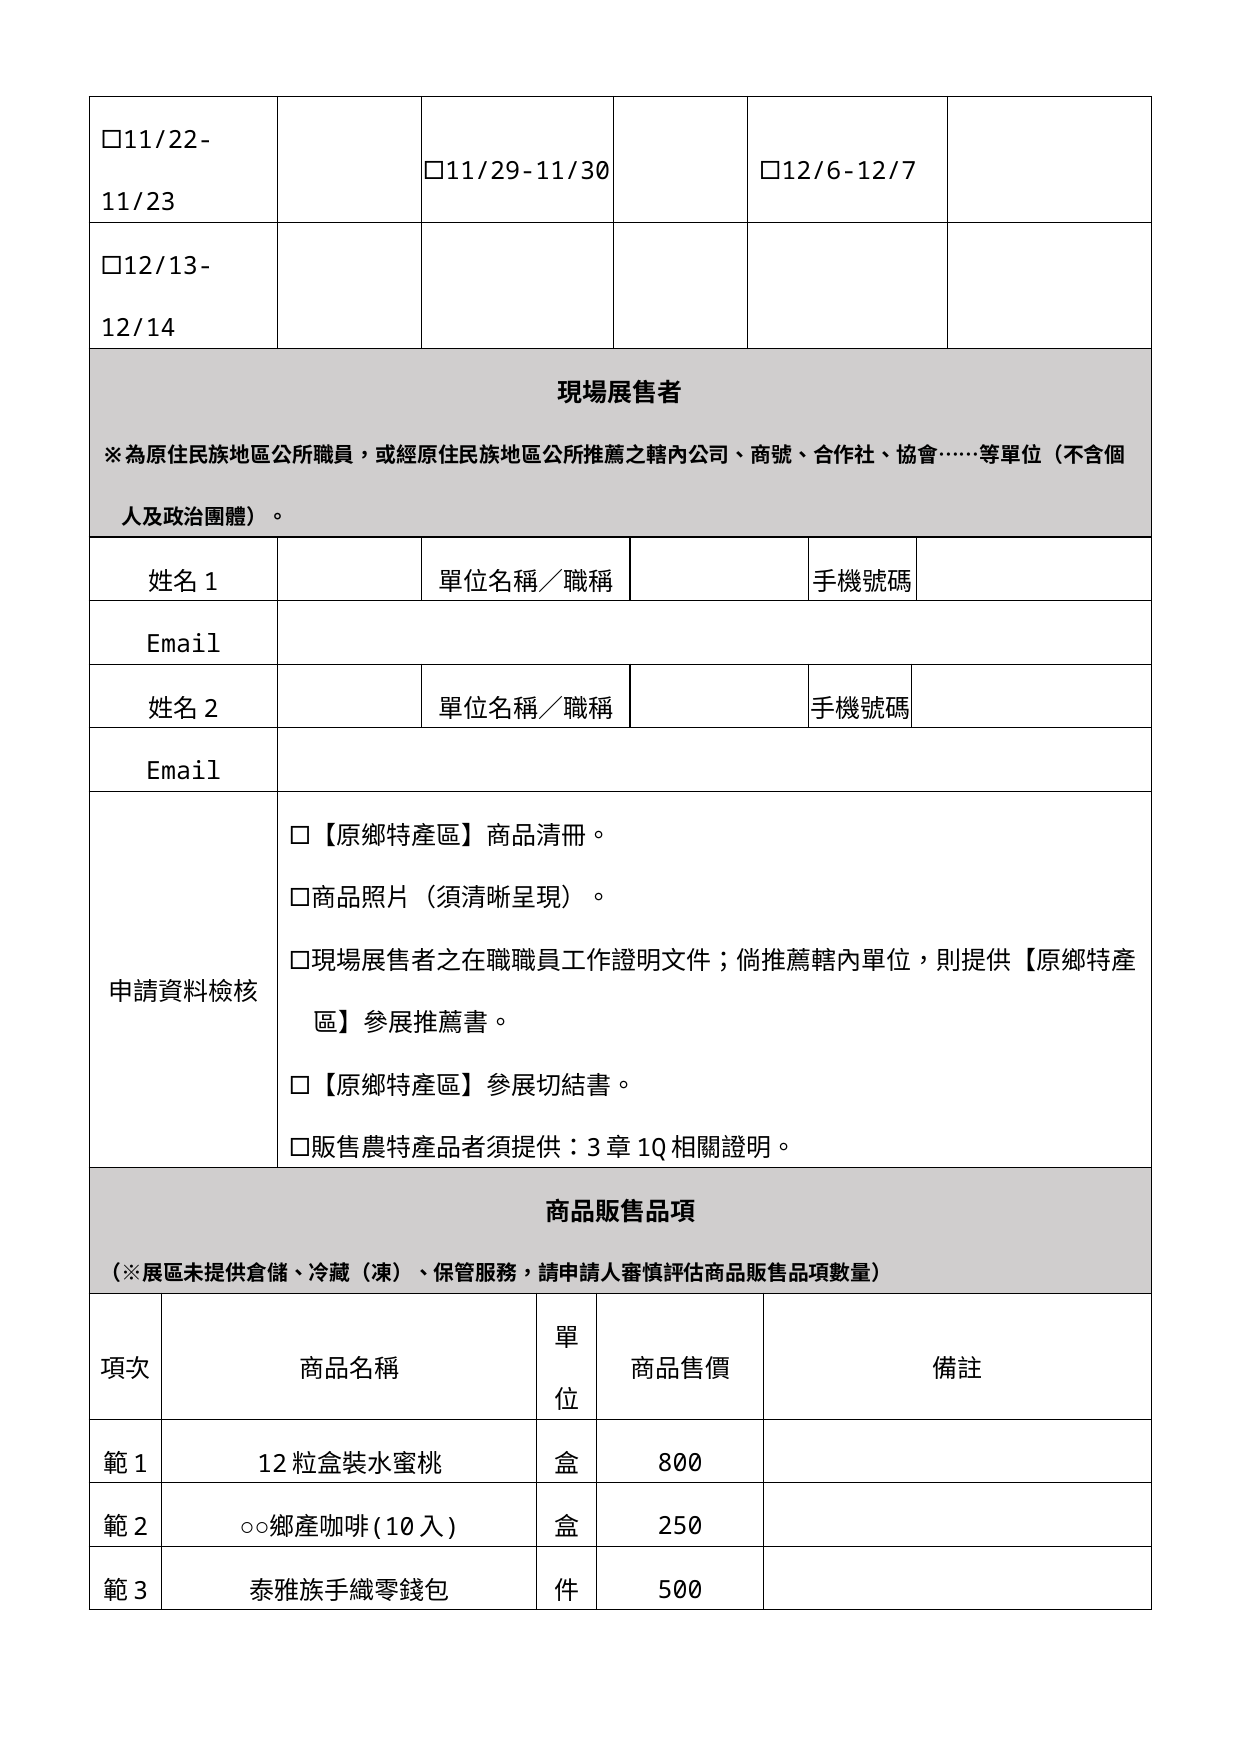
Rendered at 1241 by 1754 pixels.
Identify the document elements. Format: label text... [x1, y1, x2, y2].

table_cell [631, 665, 808, 727]
table_cell 11/29-11/30 [422, 97, 613, 222]
table_cell 商品販售品項 （※展區未提供倉儲、冷藏（凍）、保管服務，請申請人審慎評估商品販售品項數量） [90, 1168, 1151, 1293]
table_cell [748, 223, 947, 348]
table_cell [912, 665, 1151, 727]
table_cell [278, 728, 1151, 791]
table_cell [614, 97, 747, 222]
table_cell [764, 1483, 1151, 1546]
table_cell 手機號碼 [809, 665, 911, 727]
table_cell [948, 223, 1151, 348]
table_cell [278, 97, 421, 222]
table_cell 12/13-12/14 [90, 223, 277, 348]
table_cell 件 [537, 1547, 596, 1609]
table_cell [764, 1420, 1151, 1482]
table_cell Email [90, 601, 277, 663]
table_cell 泰雅族手織零錢包 [162, 1547, 536, 1609]
table_cell [917, 538, 1151, 600]
table_cell 商品名稱 [162, 1294, 536, 1419]
table_cell 800 [597, 1420, 763, 1482]
table_cell 項次 [90, 1294, 161, 1419]
table_cell 盒 [537, 1483, 596, 1546]
table_cell 單位 [537, 1294, 596, 1419]
table_cell 商品售價 [597, 1294, 763, 1419]
table_cell [764, 1547, 1151, 1609]
table_cell [422, 223, 613, 348]
table_cell [278, 223, 421, 348]
table_cell ○○鄉產咖啡(10入) [162, 1483, 536, 1546]
table_cell 11/22-11/23 [90, 97, 277, 222]
table_cell [278, 665, 421, 727]
table_cell 範2 [90, 1483, 161, 1546]
table_cell 範1 [90, 1420, 161, 1482]
table_cell [948, 97, 1151, 222]
table_cell 12/6-12/7 [748, 97, 947, 222]
table_cell 500 [597, 1547, 763, 1609]
table_cell Email [90, 728, 277, 791]
table_cell 【原鄉特產區】商品清冊。 商品照片（須清晰呈現）。 現場展售者之在職職員工作證明文件；倘推薦轄內單位，則提供【原鄉特產區】參展推薦書。 【原鄉特產區】參展切結書。 販售農特產品者須提供：3章1Q相關證明。 [278, 792, 1151, 1167]
table_cell 單位名稱／職稱 [422, 665, 629, 727]
table_cell 單位名稱／職稱 [422, 538, 629, 600]
table_cell [278, 538, 421, 600]
table_cell 250 [597, 1483, 763, 1546]
table_cell [278, 601, 1151, 663]
table_cell 姓名2 [90, 665, 277, 727]
table_cell 申請資料檢核 [90, 792, 277, 1167]
table_cell [614, 223, 747, 348]
table_cell 範3 [90, 1547, 161, 1609]
table_cell 備註 [764, 1294, 1151, 1419]
table_cell 姓名1 [90, 538, 277, 600]
table_cell 手機號碼 [809, 538, 916, 600]
table_cell 12粒盒裝水蜜桃 [162, 1420, 536, 1482]
table_cell 盒 [537, 1420, 596, 1482]
table_cell 現場展售者 ※為原住民族地區公所職員，或經原住民族地區公所推薦之轄內公司、商號、合作社、協會……等單位（不含個人及政治團體）。 [90, 349, 1151, 536]
table_cell [631, 538, 808, 600]
